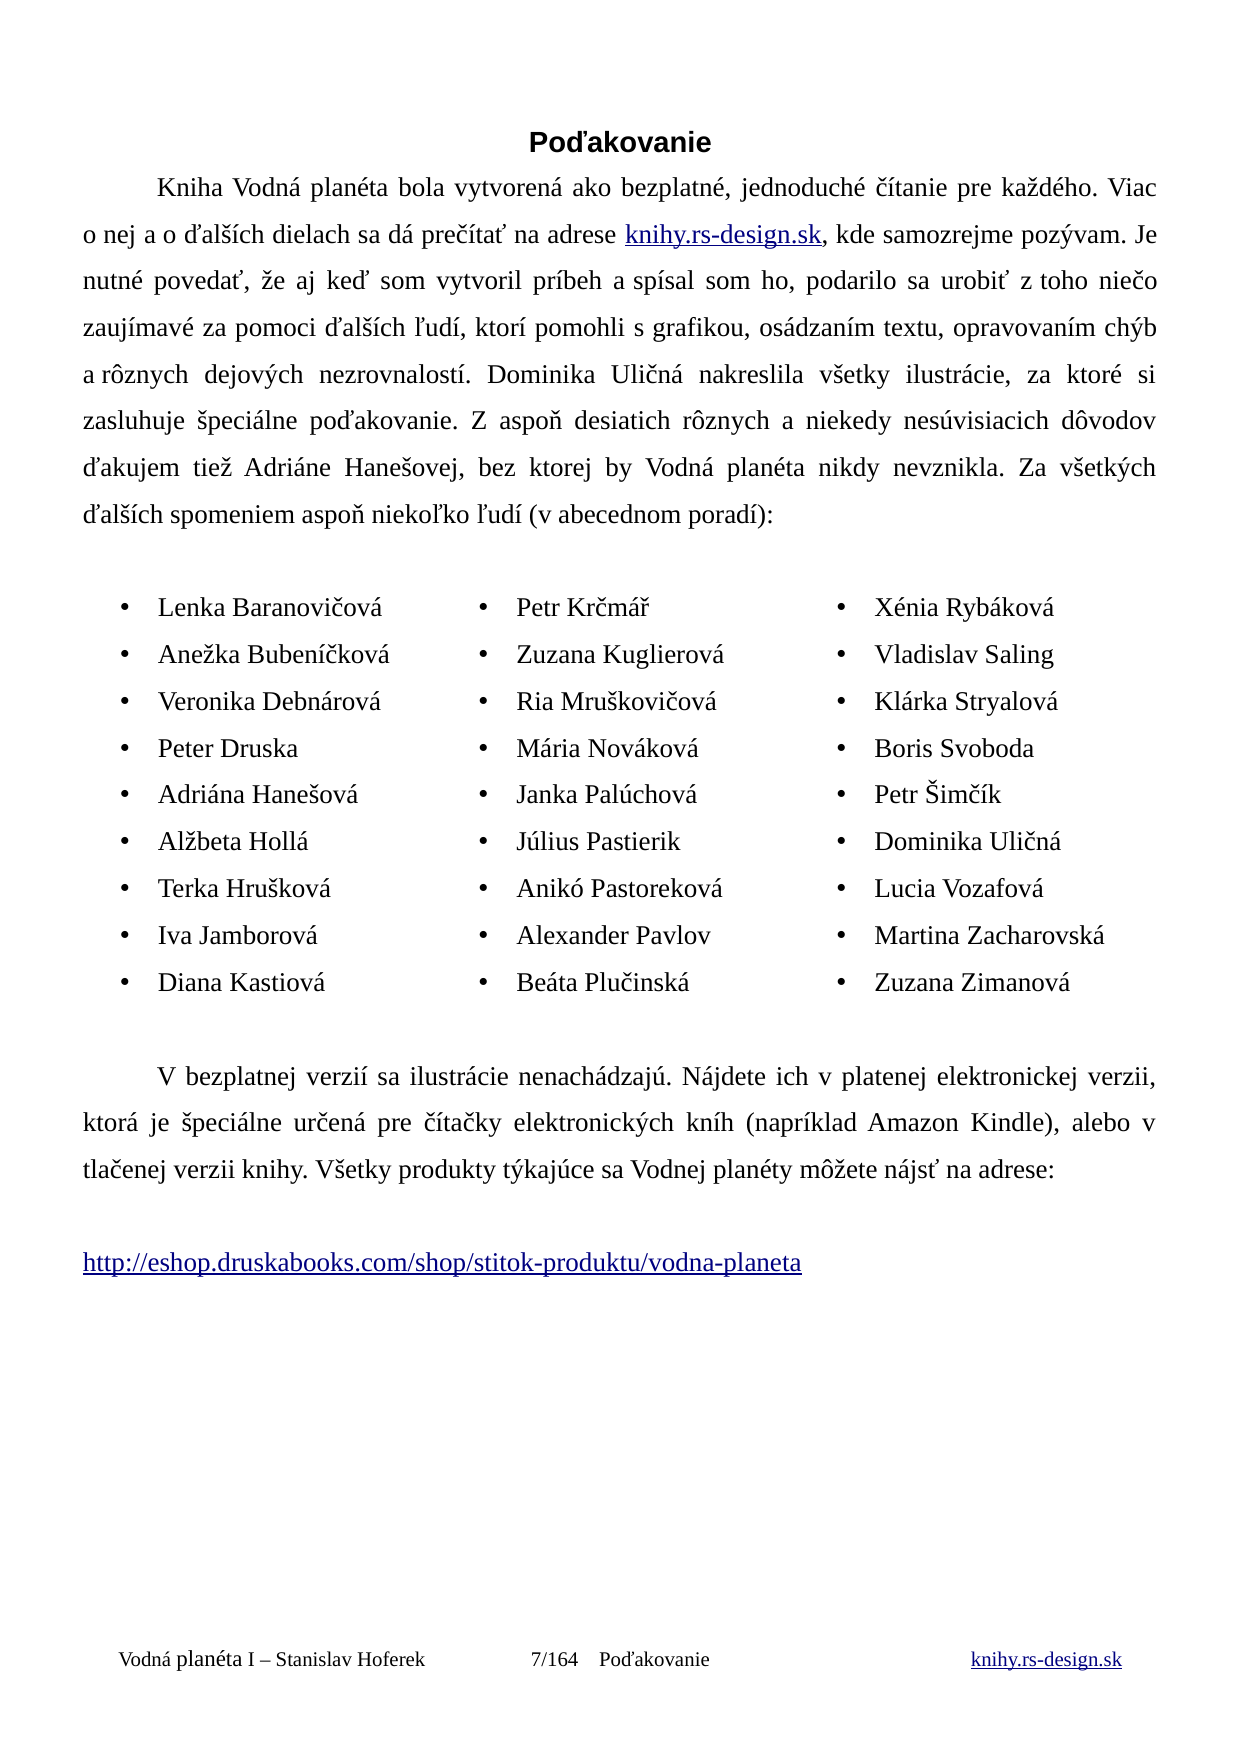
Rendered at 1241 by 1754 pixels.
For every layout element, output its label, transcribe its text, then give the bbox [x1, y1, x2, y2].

list Ria Mruškovičová [478, 685, 799, 716]
list Terka Hrušková [120, 872, 441, 904]
list Boris Svoboda [837, 732, 1157, 763]
list Lenka Baranovičová [120, 591, 441, 622]
list Zuzana Zimanová [837, 966, 1157, 997]
list Lucia Vozafová [837, 872, 1157, 904]
list Anežka Bubeníčková [120, 638, 441, 669]
list Zuzana Kuglierová [478, 638, 799, 669]
list Peter Druska [120, 732, 441, 763]
list Janka Palúchová [478, 779, 799, 810]
list Xénia Rybáková [837, 591, 1157, 622]
text http://eshop.druskabooks.com/shop/stitok-produktu/vodna-planeta [83, 1246, 1157, 1277]
list Martina Zacharovská [837, 919, 1157, 951]
subtitle Poďakovanie [83, 125, 1157, 159]
list Iva Jamborová [120, 919, 441, 951]
list Petr Šimčík [837, 779, 1157, 810]
list Adriána Hanešová [120, 779, 441, 810]
list Diana Kastiová [120, 966, 441, 997]
text Kniha Vodná planéta bola vytvorená ako bezplatné, jednoduché čítanie pre každého. Viac o nej a o ďalších dielach sa dá prečítať na adrese knihy.rs-design.sk, kde samozrejme pozývam. Je nutné povedať, že aj keď som vytvoril príbeh a spísal som ho, podarilo sa urobiť z toho niečo zaujímavé za pomoci ďalších ľudí, ktorí pomohli s grafikou, osádzaním textu, opravovaním chýb a rôznych dejových nezrovnalostí. Dominika Uličná nakreslila všetky ilustrácie, za ktoré si zasluhuje špeciálne poďakovanie. Z aspoň desiatich rôznych a niekedy nesúvisiacich dôvodov ďakujem tiež Adriáne Hanešovej, bez ktorej by Vodná planéta nikdy nevznikla. Za všetkých ďalších spomeniem aspoň niekoľko ľudí (v abecednom poradí): [83, 171, 1157, 529]
list Július Pastierik [478, 826, 799, 857]
list Vladislav Saling [837, 638, 1157, 669]
list Dominika Uličná [837, 826, 1157, 857]
list Veronika Debnárová [120, 685, 441, 716]
list Beáta Plučinská [478, 966, 799, 997]
text V bezplatnej verzií sa ilustrácie nenachádzajú. Nájdete ich v platenej elektronickej verzii, ktorá je špeciálne určená pre čítačky elektronických kníh (napríklad Amazon Kindle), alebo v tlačenej verzii knihy. Všetky produkty týkajúce sa Vodnej planéty môžete nájsť na adrese: [83, 1060, 1157, 1184]
list Klárka Stryalová [837, 685, 1157, 716]
list Mária Nováková [478, 732, 799, 763]
list Anikó Pastoreková [478, 872, 799, 904]
list Petr Krčmář [478, 591, 799, 622]
list Alžbeta Hollá [120, 826, 441, 857]
list Alexander Pavlov [478, 919, 799, 951]
